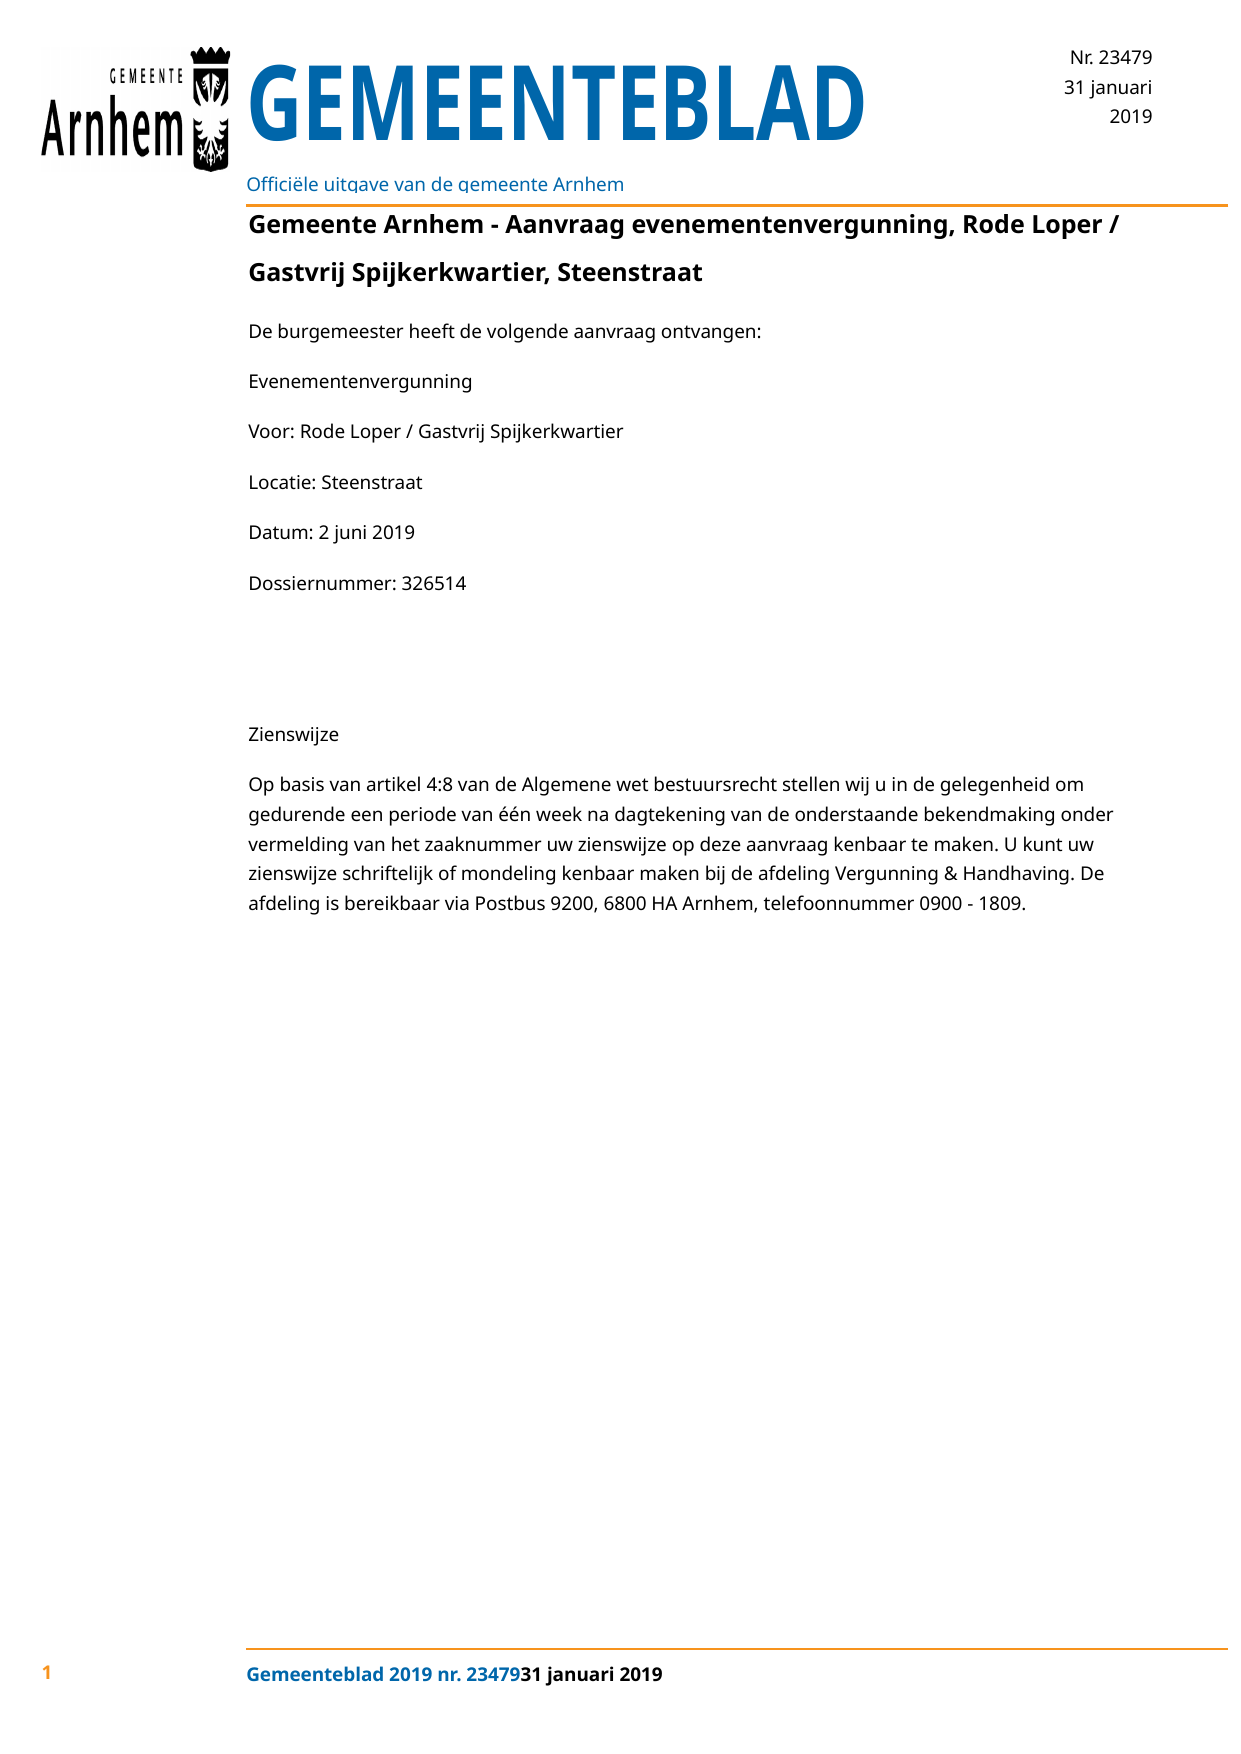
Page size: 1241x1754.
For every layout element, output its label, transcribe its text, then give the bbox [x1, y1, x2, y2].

text Gemeente Arnhem - Aanvraag evenementenvergunning, Rode Loper / Gastvrij Spijkerkwartier, Steenstraat [248, 207, 1152, 288]
picture [41, 47, 231, 172]
text Evenementenvergunning [248, 368, 1152, 394]
text De burgemeester heeft de volgende aanvraag ontvangen: [248, 318, 1152, 344]
text Dossiernummer: 326514 [248, 570, 1152, 596]
text Datum: 2 juni 2019 [248, 519, 1152, 545]
text Zienswijze [248, 721, 1152, 747]
text Op basis van artikel 4:8 van de Algemene wet bestuursrecht stellen wij u in de gelegenheid om gedurende een periode van één week na dagtekening van de onderstaande bekendmaking onder vermelding van het zaaknummer uw zienswijze op deze aanvraag kenbaar te maken. U kunt uw zienswijze schriftelijk of mondeling kenbaar maken bij de afdeling Vergunning & Handhaving. De afdeling is bereikbaar via Postbus 9200, 6800 HA Arnhem, telefoonnummer 0900 - 1809. [248, 772, 1152, 916]
text Locatie: Steenstraat [248, 469, 1152, 495]
text Voor: Rode Loper / Gastvrij Spijkerkwartier [248, 419, 1152, 444]
